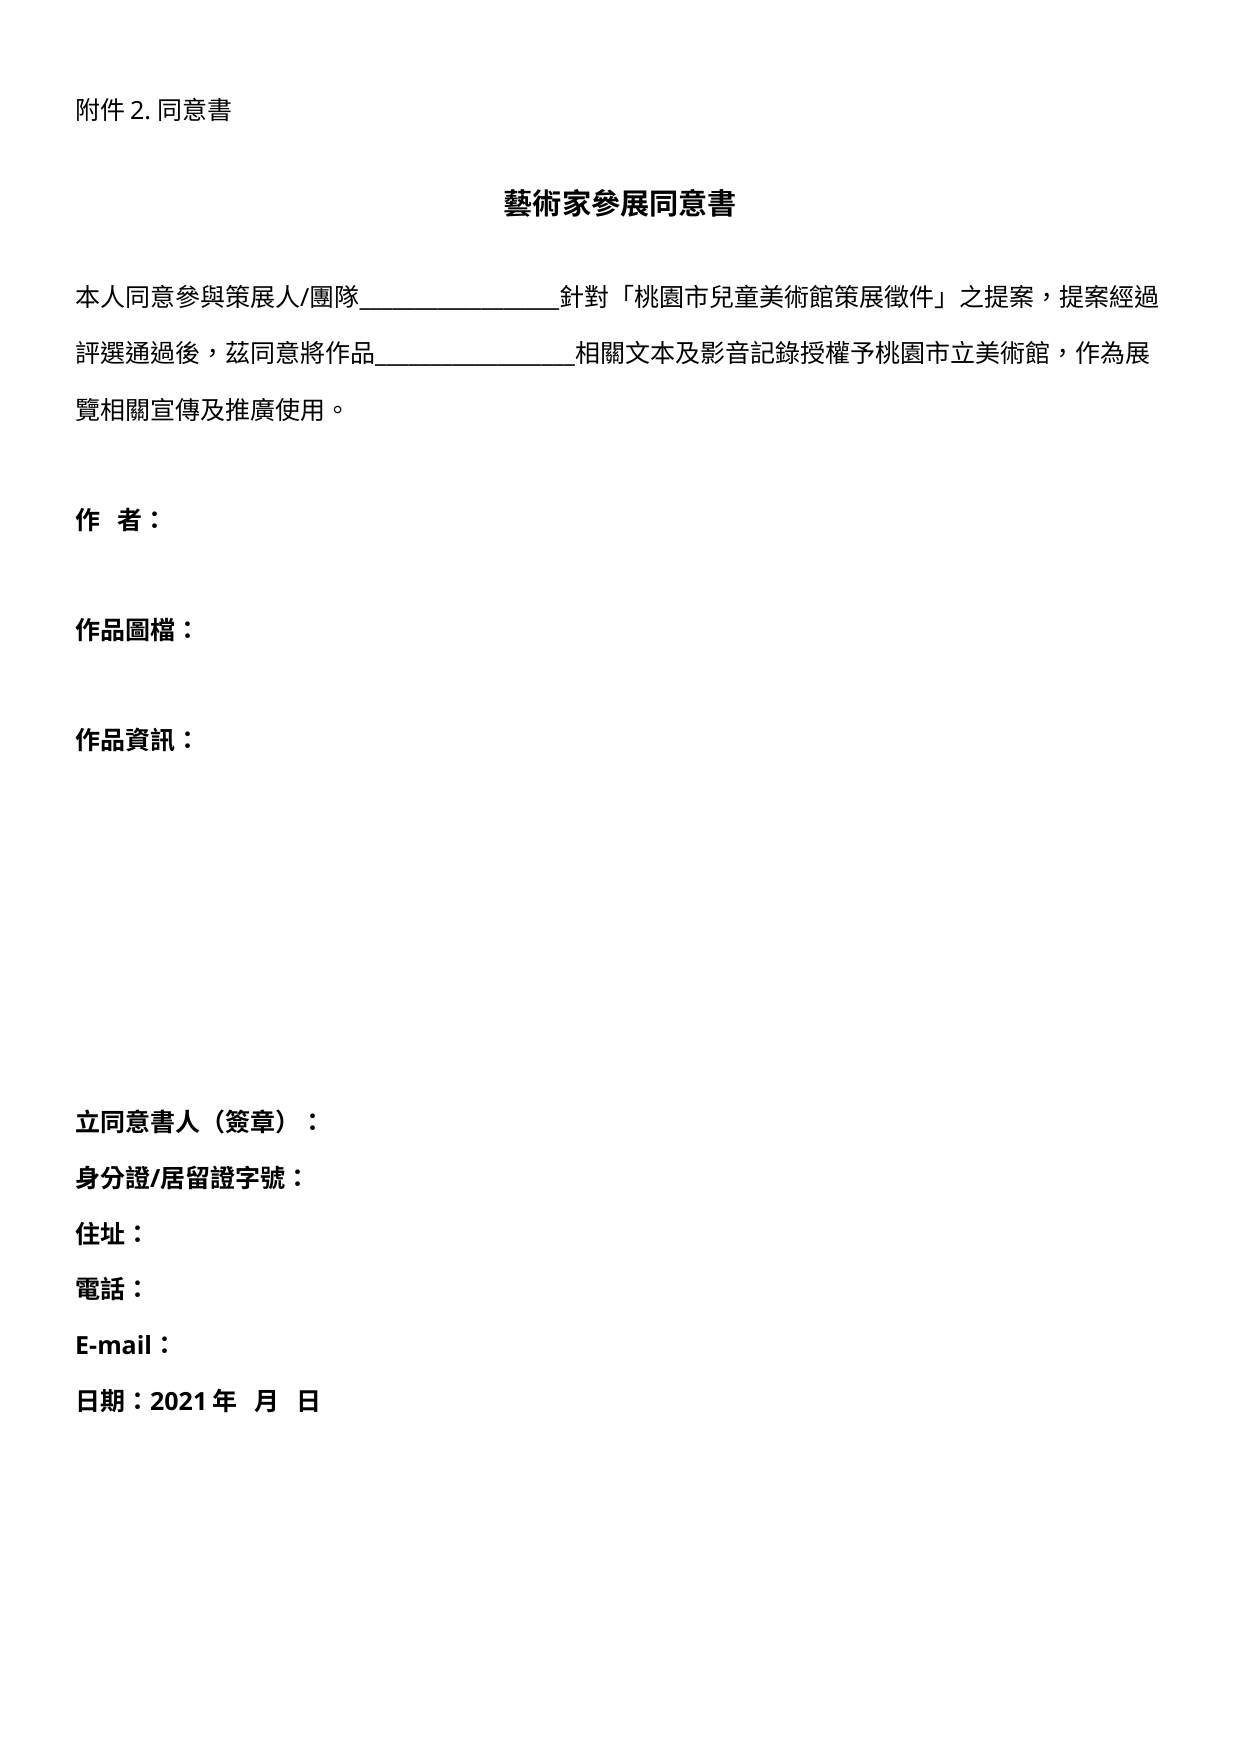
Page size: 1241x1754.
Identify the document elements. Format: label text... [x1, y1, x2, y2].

text 立同意書人（簽章）： [75, 1102, 1165, 1140]
text 作 者： [75, 499, 1165, 537]
text 藝術家參展同意書 [75, 164, 1165, 239]
text 作品資訊： [75, 719, 1165, 757]
text 附件2. 同意書 [75, 89, 1165, 127]
text 電話： [75, 1269, 1165, 1307]
text 日期：2021年 月 日 [75, 1380, 1165, 1418]
text 住址： [75, 1213, 1165, 1251]
text 身分證/居留證字號： [75, 1158, 1165, 1195]
text 作品圖檔： [75, 609, 1165, 647]
text E-mail： [75, 1325, 1165, 1362]
text 本人同意參與策展人/團隊__________________針對「桃園市兒童美術館策展徵件」之提案，提案經過評選通過後，茲同意將作品__________________相關文本及影音記錄授權予桃園市立美術館，作為展覽相關宣傳及推廣使用。 [75, 277, 1165, 427]
